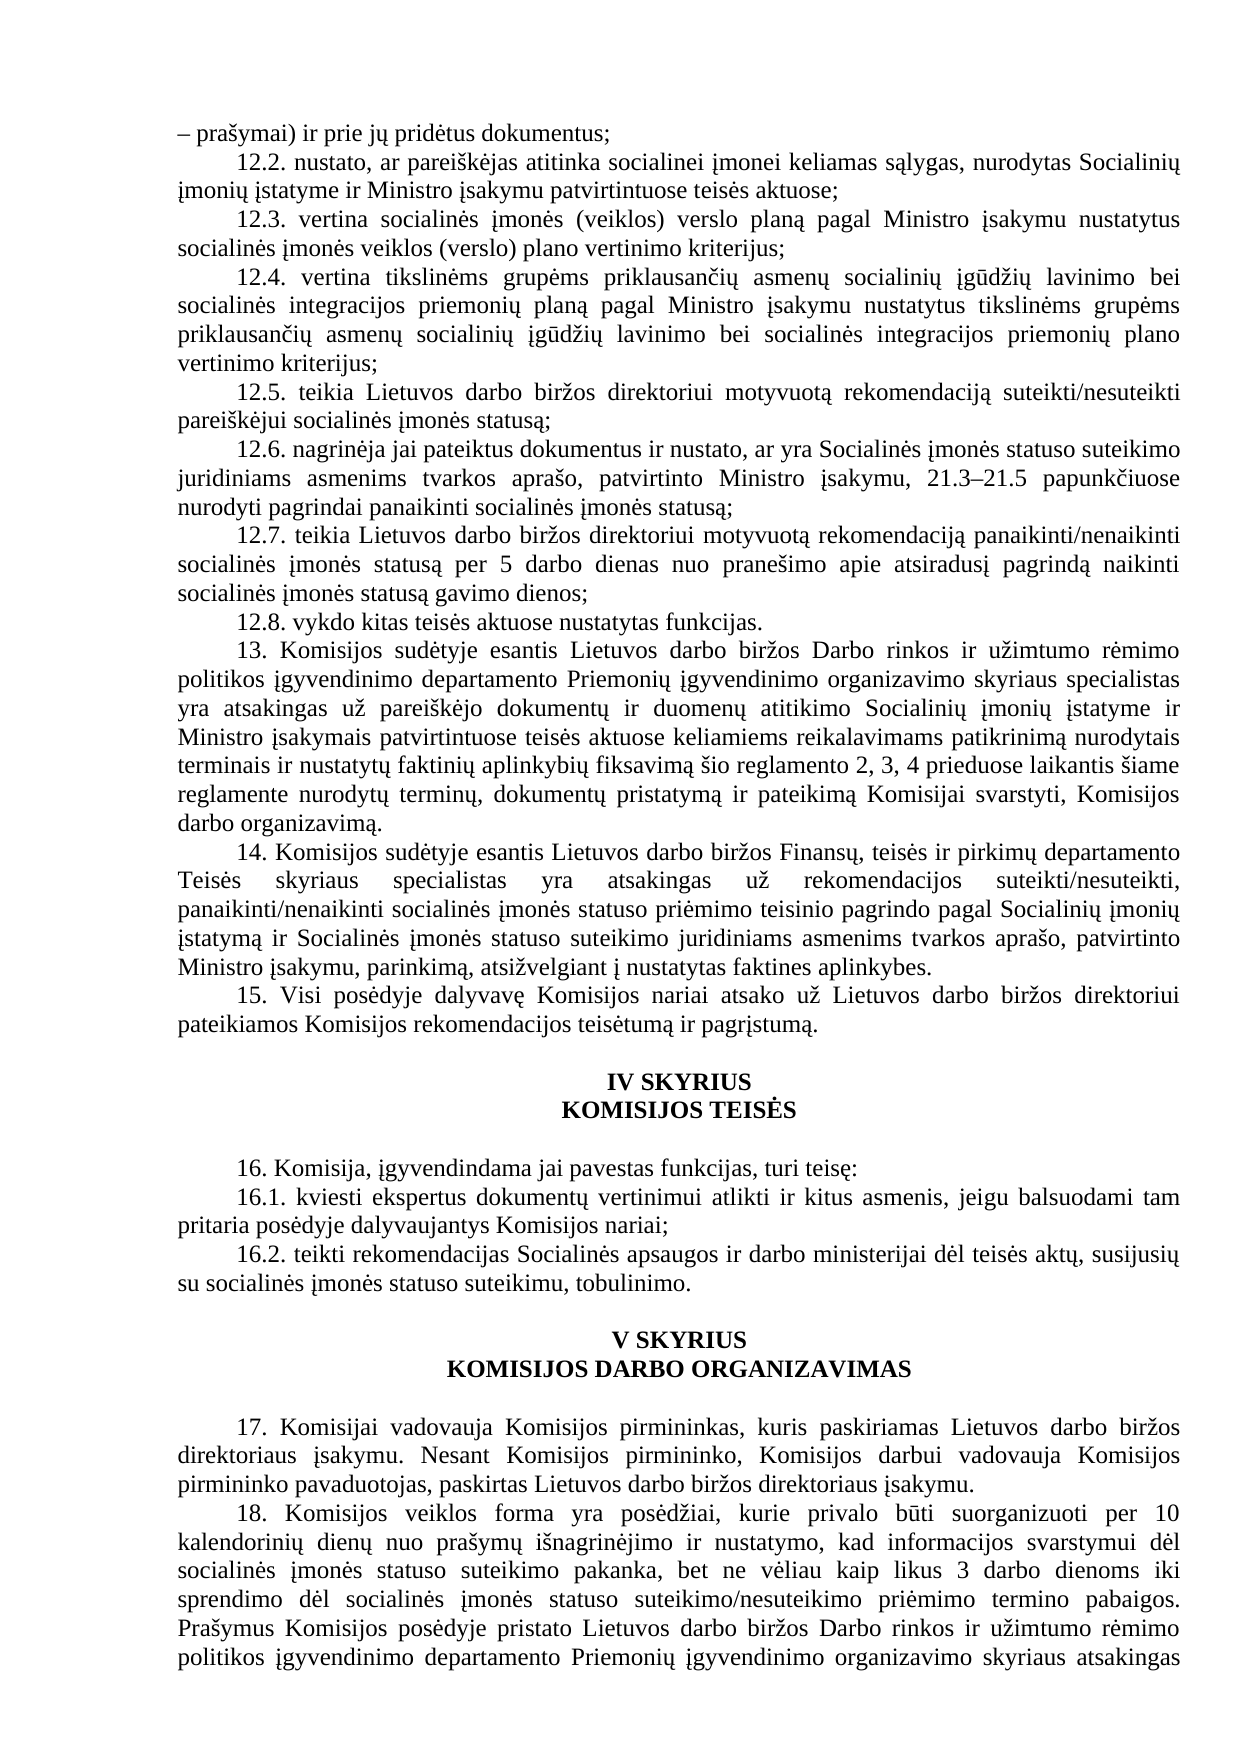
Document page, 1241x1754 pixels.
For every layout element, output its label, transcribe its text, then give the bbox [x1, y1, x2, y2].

text V skyrius [177, 1326, 1181, 1354]
text 12.5. teikia Lietuvos darbo biržos direktoriui motyvuotą rekomendaciją suteikti/nesuteikti pareiškėjui socialinės įmonės statusą; [177, 377, 1181, 434]
text 15. Visi posėdyje dalyvavę Komisijos nariai atsako už Lietuvos darbo biržos direktoriui pateikiamos Komisijos rekomendacijos teisėtumą ir pagrįstumą. [177, 981, 1181, 1038]
text 16.1. kviesti ekspertus dokumentų vertinimui atlikti ir kitus asmenis, jeigu balsuodami tam pritaria posėdyje dalyvaujantys Komisijos nariai; [177, 1182, 1181, 1239]
text 18. Komisijos veiklos forma yra posėdžiai, kurie privalo būti suorganizuoti per 10 kalendorinių dienų nuo prašymų išnagrinėjimo ir nustatymo, kad informacijos svarstymui dėl socialinės įmonės statuso suteikimo pakanka, bet ne vėliau kaip likus 3 darbo dienoms iki sprendimo dėl socialinės įmonės statuso suteikimo/nesuteikimo priėmimo termino pabaigos. Prašymus Komisijos posėdyje pristato Lietuvos darbo biržos Darbo rinkos ir užimtumo rėmimo politikos įgyvendinimo departamento Priemonių įgyvendinimo organizavimo skyriaus atsakingas [177, 1498, 1181, 1671]
text KOMISIJOS TEISĖS [177, 1096, 1181, 1124]
text 16. Komisija, įgyvendindama jai pavestas funkcijas, turi teisę: [177, 1153, 1181, 1182]
text IV skyrius [177, 1067, 1181, 1096]
text 12.7. teikia Lietuvos darbo biržos direktoriui motyvuotą rekomendaciją panaikinti/nenaikinti socialinės įmonės statusą per 5 darbo dienas nuo pranešimo apie atsiradusį pagrindą naikinti socialinės įmonės statusą gavimo dienos; [177, 521, 1181, 607]
text 12.6. nagrinėja jai pateiktus dokumentus ir nustato, ar yra Socialinės įmonės statuso suteikimo juridiniams asmenims tvarkos aprašo, patvirtinto Ministro įsakymu, 21.3–21.5 papunkčiuose nurodyti pagrindai panaikinti socialinės įmonės statusą; [177, 434, 1181, 521]
text 16.2. teikti rekomendacijas Socialinės apsaugos ir darbo ministerijai dėl teisės aktų, susijusių su socialinės įmonės statuso suteikimu, tobulinimo. [177, 1239, 1181, 1297]
text 14. Komisijos sudėtyje esantis Lietuvos darbo biržos Finansų, teisės ir pirkimų departamento Teisės skyriaus specialistas yra atsakingas už rekomendacijos suteikti/nesuteikti, panaikinti/nenaikinti socialinės įmonės statuso priėmimo teisinio pagrindo pagal Socialinių įmonių įstatymą ir Socialinės įmonės statuso suteikimo juridiniams asmenims tvarkos aprašo, patvirtinto Ministro įsakymu, parinkimą, atsižvelgiant į nustatytas faktines aplinkybes. [177, 837, 1181, 981]
text 12.8. vykdo kitas teisės aktuose nustatytas funkcijas. [177, 607, 1181, 636]
text 17. Komisijai vadovauja Komisijos pirmininkas, kuris paskiriamas Lietuvos darbo biržos direktoriaus įsakymu. Nesant Komisijos pirmininko, Komisijos darbui vadovauja Komisijos pirmininko pavaduotojas, paskirtas Lietuvos darbo biržos direktoriaus įsakymu. [177, 1412, 1181, 1498]
text KOMISIJOS DARBO ORGANIZAVIMAS [177, 1354, 1181, 1383]
text 13. Komisijos sudėtyje esantis Lietuvos darbo biržos Darbo rinkos ir užimtumo rėmimo politikos įgyvendinimo departamento Priemonių įgyvendinimo organizavimo skyriaus specialistas yra atsakingas už pareiškėjo dokumentų ir duomenų atitikimo Socialinių įmonių įstatyme ir Ministro įsakymais patvirtintuose teisės aktuose keliamiems reikalavimams patikrinimą nurodytais terminais ir nustatytų faktinių aplinkybių fiksavimą šio reglamento 2, 3, 4 prieduose laikantis šiame reglamente nurodytų terminų, dokumentų pristatymą ir pateikimą Komisijai svarstyti, Komisijos darbo organizavimą. [177, 636, 1181, 837]
text 12.2. nustato, ar pareiškėjas atitinka socialinei įmonei keliamas sąlygas, nurodytas Socialinių įmonių įstatyme ir Ministro įsakymu patvirtintuose teisės aktuose; [177, 147, 1181, 204]
text 12.3. vertina socialinės įmonės (veiklos) verslo planą pagal Ministro įsakymu nustatytus socialinės įmonės veiklos (verslo) plano vertinimo kriterijus; [177, 204, 1181, 262]
text – prašymai) ir prie jų pridėtus dokumentus; [177, 118, 1181, 147]
text 12.4. vertina tikslinėms grupėms priklausančių asmenų socialinių įgūdžių lavinimo bei socialinės integracijos priemonių planą pagal Ministro įsakymu nustatytus tikslinėms grupėms priklausančių asmenų socialinių įgūdžių lavinimo bei socialinės integracijos priemonių plano vertinimo kriterijus; [177, 262, 1181, 377]
